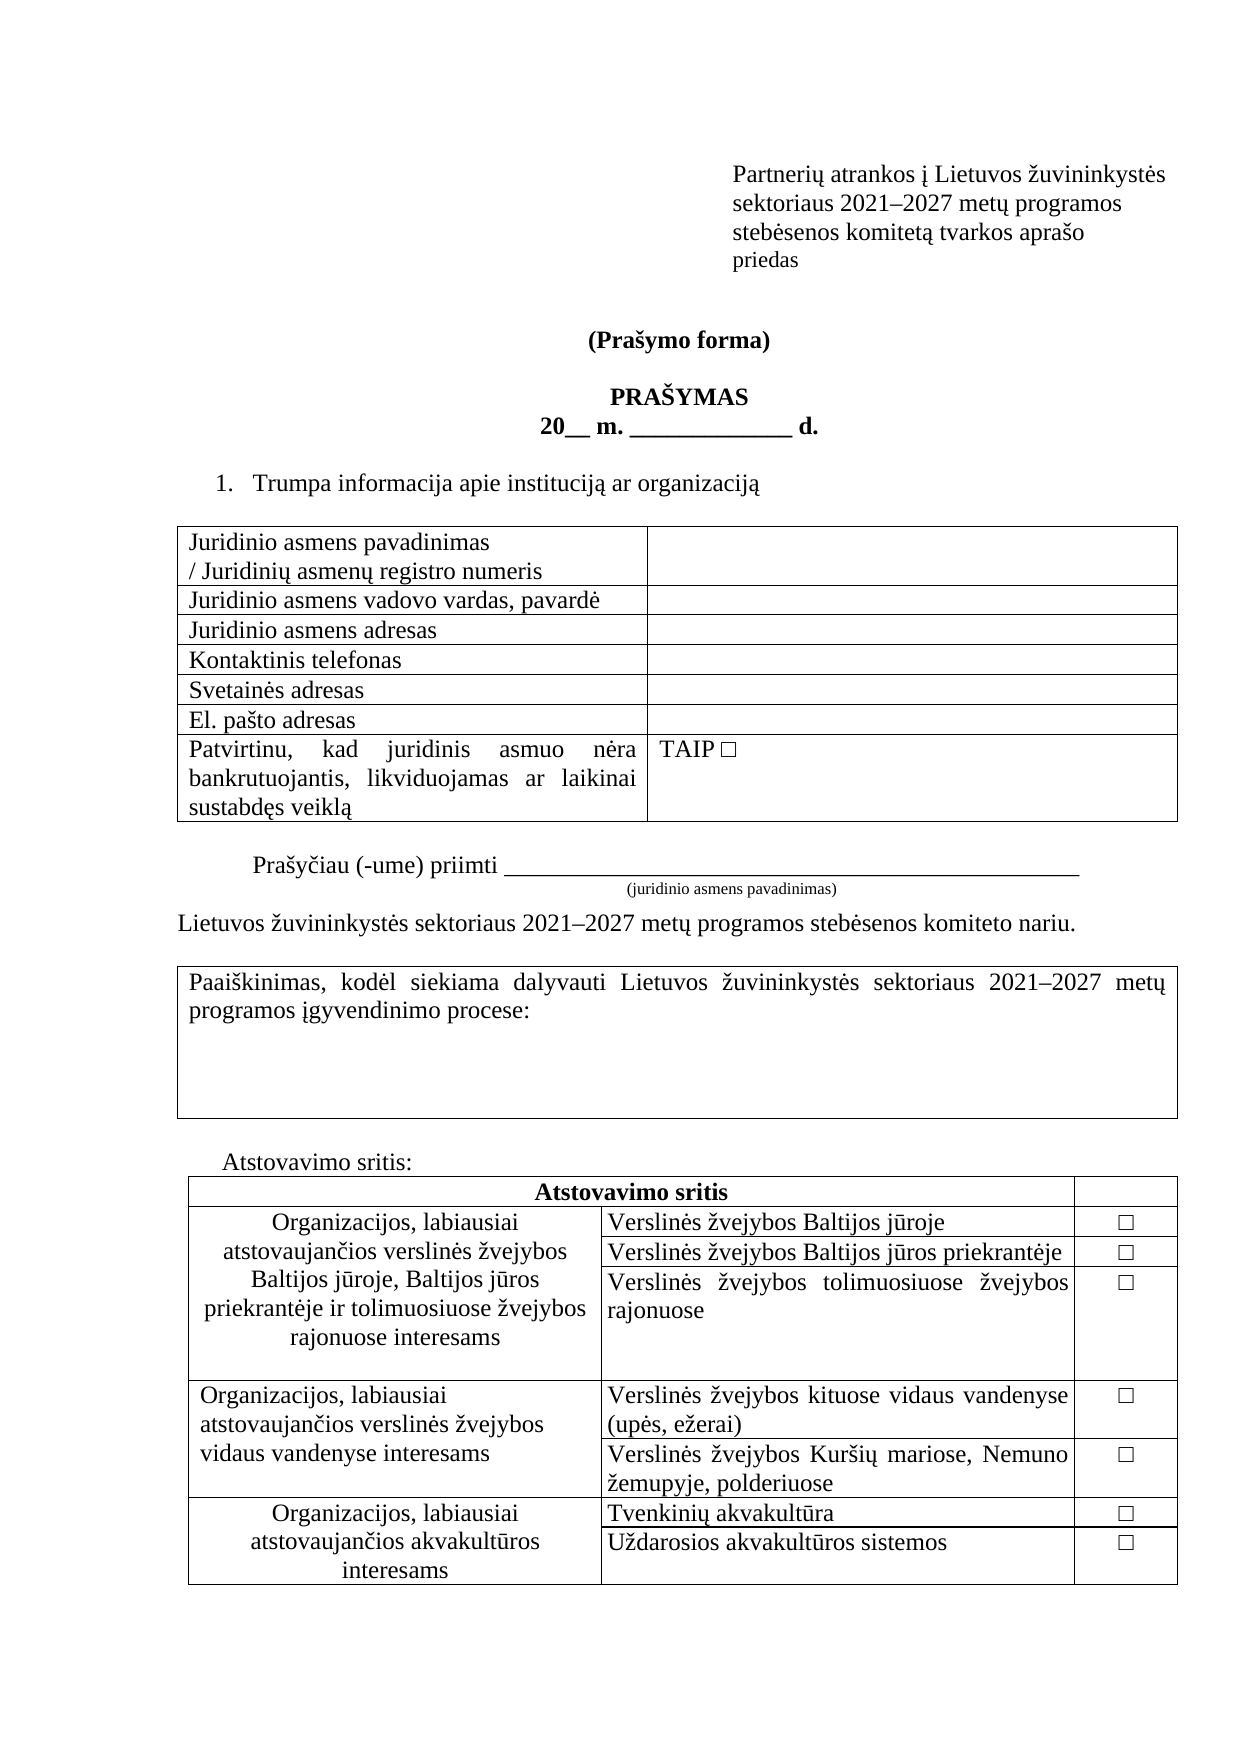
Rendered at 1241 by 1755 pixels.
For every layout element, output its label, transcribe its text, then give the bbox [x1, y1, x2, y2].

text (juridinio asmens pavadinimas) [440, 879, 1181, 908]
table_cell [648, 615, 1177, 644]
text 20__ m. _____________ d. [177, 411, 1181, 440]
table_cell Juridinio asmens adresas [178, 615, 647, 644]
table_cell [648, 645, 1177, 674]
table_cell Organizacijos, labiausiai atstovaujančios verslinės žvejybos Baltijos jūroje, Baltijos jūros priekrantėje ir tolimuosiuose žvejybos rajonuose interesams [189, 1207, 601, 1379]
text Partnerių atrankos į Lietuvos žuvininkystės [732, 159, 1181, 188]
text priedas [732, 246, 1181, 272]
table_cell Tvenkinių akvakultūra [602, 1498, 1074, 1526]
table_header Atstovavimo sritis [189, 1177, 1074, 1206]
text (Prašymo forma) [177, 325, 1181, 353]
text PRAŠYMAS [177, 382, 1181, 411]
table_cell Verslinės žvejybos kituose vidaus vandenyse (upės, ežerai) [602, 1381, 1074, 1438]
table_header [1075, 1177, 1177, 1206]
table_cell □ [1075, 1237, 1177, 1266]
table_cell □ [1075, 1528, 1177, 1584]
table_cell □ [1075, 1267, 1177, 1379]
table_cell □ [1075, 1439, 1177, 1497]
table_cell Kontaktinis telefonas [178, 645, 647, 674]
table_cell □ [1075, 1207, 1177, 1236]
text stebėsenos komitetą tvarkos aprašo [732, 217, 1181, 246]
table_cell Verslinės žvejybos Kuršių mariose, Nemuno žemupyje, polderiuose [602, 1439, 1074, 1497]
table_cell □ [1075, 1498, 1177, 1526]
table_cell Organizacijos, labiausiai atstovaujančios akvakultūros interesams [189, 1498, 601, 1584]
table_header Paaiškinimas, kodėl siekiama dalyvauti Lietuvos žuvininkystės sektoriaus 2021–2027 metų programos įgyvendinimo procese: [178, 967, 1177, 1118]
text 1. Trumpa informacija apie instituciją ar organizaciją [215, 468, 1181, 497]
text sektoriaus 2021–2027 metų programos [732, 188, 1181, 217]
table_cell [648, 586, 1177, 614]
table_cell Verslinės žvejybos tolimuosiuose žvejybos rajonuose [602, 1267, 1074, 1379]
table_cell Uždarosios akvakultūros sistemos [602, 1528, 1074, 1584]
text Prašyčiau (-ume) priimti ______________________________________________ [177, 851, 1181, 879]
table_cell Juridinio asmens vadovo vardas, pavardė [178, 586, 647, 614]
table_cell TAIP □ [648, 735, 1177, 821]
table_cell Verslinės žvejybos Baltijos jūroje [602, 1207, 1074, 1236]
text Atstovavimo sritis: [222, 1147, 1181, 1176]
table_header Juridinio asmens pavadinimas / Juridinių asmenų registro numeris [178, 527, 647, 584]
table_cell Patvirtinu, kad juridinis asmuo nėra bankrutuojantis, likviduojamas ar laikinai sustabdęs veiklą [178, 735, 647, 821]
table_cell [648, 675, 1177, 704]
table_cell Svetainės adresas [178, 675, 647, 704]
text Lietuvos žuvininkystės sektoriaus 2021–2027 metų programos stebėsenos komiteto nariu. [177, 908, 1181, 937]
table_header [648, 527, 1177, 584]
table_cell □ [1075, 1381, 1177, 1438]
table_cell Verslinės žvejybos Baltijos jūros priekrantėje [602, 1237, 1074, 1266]
table_cell [648, 705, 1177, 733]
table_cell El. pašto adresas [178, 705, 647, 733]
table_cell Organizacijos, labiausiai atstovaujančios verslinės žvejybos vidaus vandenyse interesams [189, 1381, 601, 1497]
